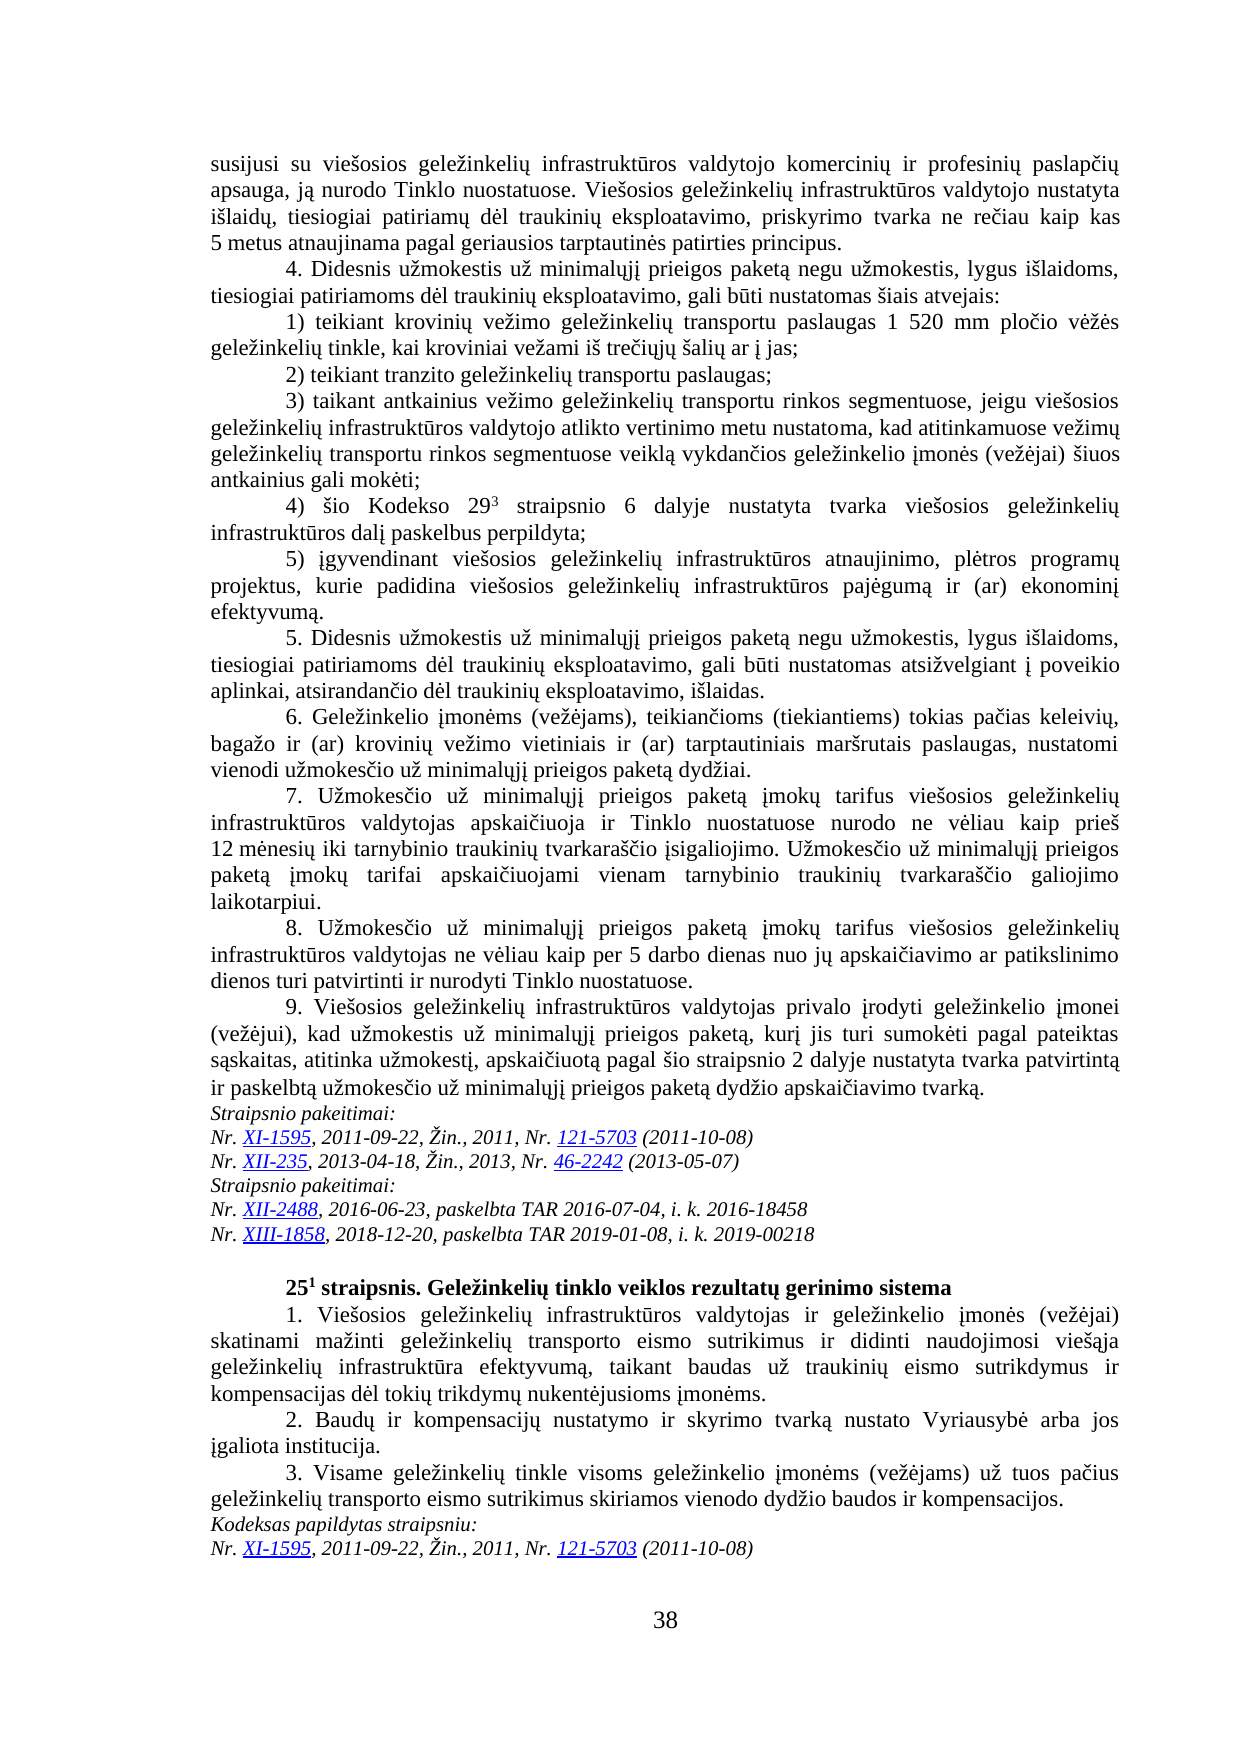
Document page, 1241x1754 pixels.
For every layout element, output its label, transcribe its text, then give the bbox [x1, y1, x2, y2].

text Nr. XI-1595, 2011-09-22, Žin., 2011, Nr. 121-5703 (2011-10-08) [210, 1536, 1120, 1559]
text susijusi su viešosios geležinkelių infrastruktūros valdytojo komercinių ir profesinių paslapčių apsauga, ją nurodo Tinklo nuostatuose. Viešosios geležinkelių infrastruktūros valdytojo nustatyta išlaidų, tiesiogiai patiriamų dėl traukinių eksploatavimo, priskyrimo tvarka ne rečiau kaip kas 5 metus atnaujinama pagal geriausios tarptautinės patirties principus. [210, 150, 1120, 255]
text 5) įgyvendinant viešosios geležinkelių infrastruktūros atnaujinimo, plėtros programų projektus, kurie padidina viešosios geležinkelių infrastruktūros pajėgumą ir (ar) ekonominį efektyvumą. [210, 545, 1120, 624]
text 1) teikiant krovinių vežimo geležinkelių transportu paslaugas 1 520 mm pločio vėžės geležinkelių tinkle, kai kroviniai vežami iš trečiųjų šalių ar į jas; [210, 308, 1120, 361]
text 7. Užmokesčio už minimalųjį prieigos paketą įmokų tarifus viešosios geležinkelių infrastruktūros valdytojas apskaičiuoja ir Tinklo nuostatuose nurodo ne vėliau kaip prieš 12 mėnesių iki tarnybinio traukinių tvarkaraščio įsigaliojimo. Užmokesčio už minimalųjį prieigos paketą įmokų tarifai apskaičiuojami vienam tarnybinio traukinių tvarkaraščio galiojimo laikotarpiui. [210, 782, 1120, 914]
text Nr. XII-2488, 2016-06-23, paskelbta TAR 2016-07-04, i. k. 2016-18458 [210, 1197, 1120, 1221]
text 251 straipsnis. Geležinkelių tinklo veiklos rezultatų gerinimo sistema [210, 1274, 1120, 1301]
text 2) teikiant tranzito geležinkelių transportu paslaugas; [210, 361, 1120, 387]
text Straipsnio pakeitimai: [210, 1101, 1120, 1125]
text 9. Viešosios geležinkelių infrastruktūros valdytojas privalo įrodyti geležinkelio įmonei (vežėjui), kad užmokestis už minimalųjį prieigos paketą, kurį jis turi sumokėti pagal pateiktas sąskaitas, atitinka užmokestį, apskaičiuotą pagal šio straipsnio 2 dalyje nustatyta tvarka patvirtintą ir paskelbtą užmokesčio už minimalųjį prieigos paketą dydžio apskaičiavimo tvarką. [210, 993, 1120, 1101]
text 4. Didesnis užmokestis už minimalųjį prieigos paketą negu užmokestis, lygus išlaidoms, tiesiogiai patiriamoms dėl traukinių eksploatavimo, gali būti nustatomas šiais atvejais: [210, 255, 1120, 308]
text Nr. XII-235, 2013-04-18, Žin., 2013, Nr. 46-2242 (2013-05-07) [210, 1149, 1120, 1173]
text Kodeksas papildytas straipsniu: [210, 1511, 1120, 1536]
text 5. Didesnis užmokestis už minimalųjį prieigos paketą negu užmokestis, lygus išlaidoms, tiesiogiai patiriamoms dėl traukinių eksploatavimo, gali būti nustatomas atsižvelgiant į poveikio aplinkai, atsirandančio dėl traukinių eksploatavimo, išlaidas. [210, 624, 1120, 703]
text 1. Viešosios geležinkelių infrastruktūros valdytojas ir geležinkelio įmonės (vežėjai) skatinami mažinti geležinkelių transporto eismo sutrikimus ir didinti naudojimosi viešąja geležinkelių infrastruktūra efektyvumą, taikant baudas už traukinių eismo sutrikdymus ir kompensacijas dėl tokių trikdymų nukentėjusioms įmonėms. [210, 1301, 1120, 1406]
text 3) taikant antkainius vežimo geležinkelių transportu rinkos segmentuose, jeigu viešosios geležinkelių infrastruktūros valdytojo atlikto vertinimo metu nustatoma, kad atitinkamuose vežimų geležinkelių transportu rinkos segmentuose veiklą vykdančios geležinkelio įmonės (vežėjai) šiuos antkainius gali mokėti; [210, 387, 1120, 493]
text 6. Geležinkelio įmonėms (vežėjams), teikiančioms (tiekiantiems) tokias pačias keleivių, bagažo ir (ar) krovinių vežimo vietiniais ir (ar) tarptautiniais maršrutais paslaugas, nustatomi vienodi užmokesčio už minimalųjį prieigos paketą dydžiai. [210, 703, 1120, 782]
text Nr. XIII-1858, 2018-12-20, paskelbta TAR 2019-01-08, i. k. 2019-00218 [210, 1221, 1120, 1246]
text 8. Užmokesčio už minimalųjį prieigos paketą įmokų tarifus viešosios geležinkelių infrastruktūros valdytojas ne vėliau kaip per 5 darbo dienas nuo jų apskaičiavimo ar patikslinimo dienos turi patvirtinti ir nurodyti Tinklo nuostatuose. [210, 914, 1120, 993]
text Nr. XI-1595, 2011-09-22, Žin., 2011, Nr. 121-5703 (2011-10-08) [210, 1125, 1120, 1149]
text 2. Baudų ir kompensacijų nustatymo ir skyrimo tvarką nustato Vyriausybė arba jos įgaliota institucija. [210, 1406, 1120, 1459]
text 3. Visame geležinkelių tinkle visoms geležinkelio įmonėms (vežėjams) už tuos pačius geležinkelių transporto eismo sutrikimus skiriamos vienodo dydžio baudos ir kompensacijos. [210, 1459, 1120, 1511]
text 4) šio Kodekso 293 straipsnio 6 dalyje nustatyta tvarka viešosios geležinkelių infrastruktūros dalį paskelbus perpildyta; [210, 493, 1120, 545]
text Straipsnio pakeitimai: [210, 1173, 1120, 1197]
